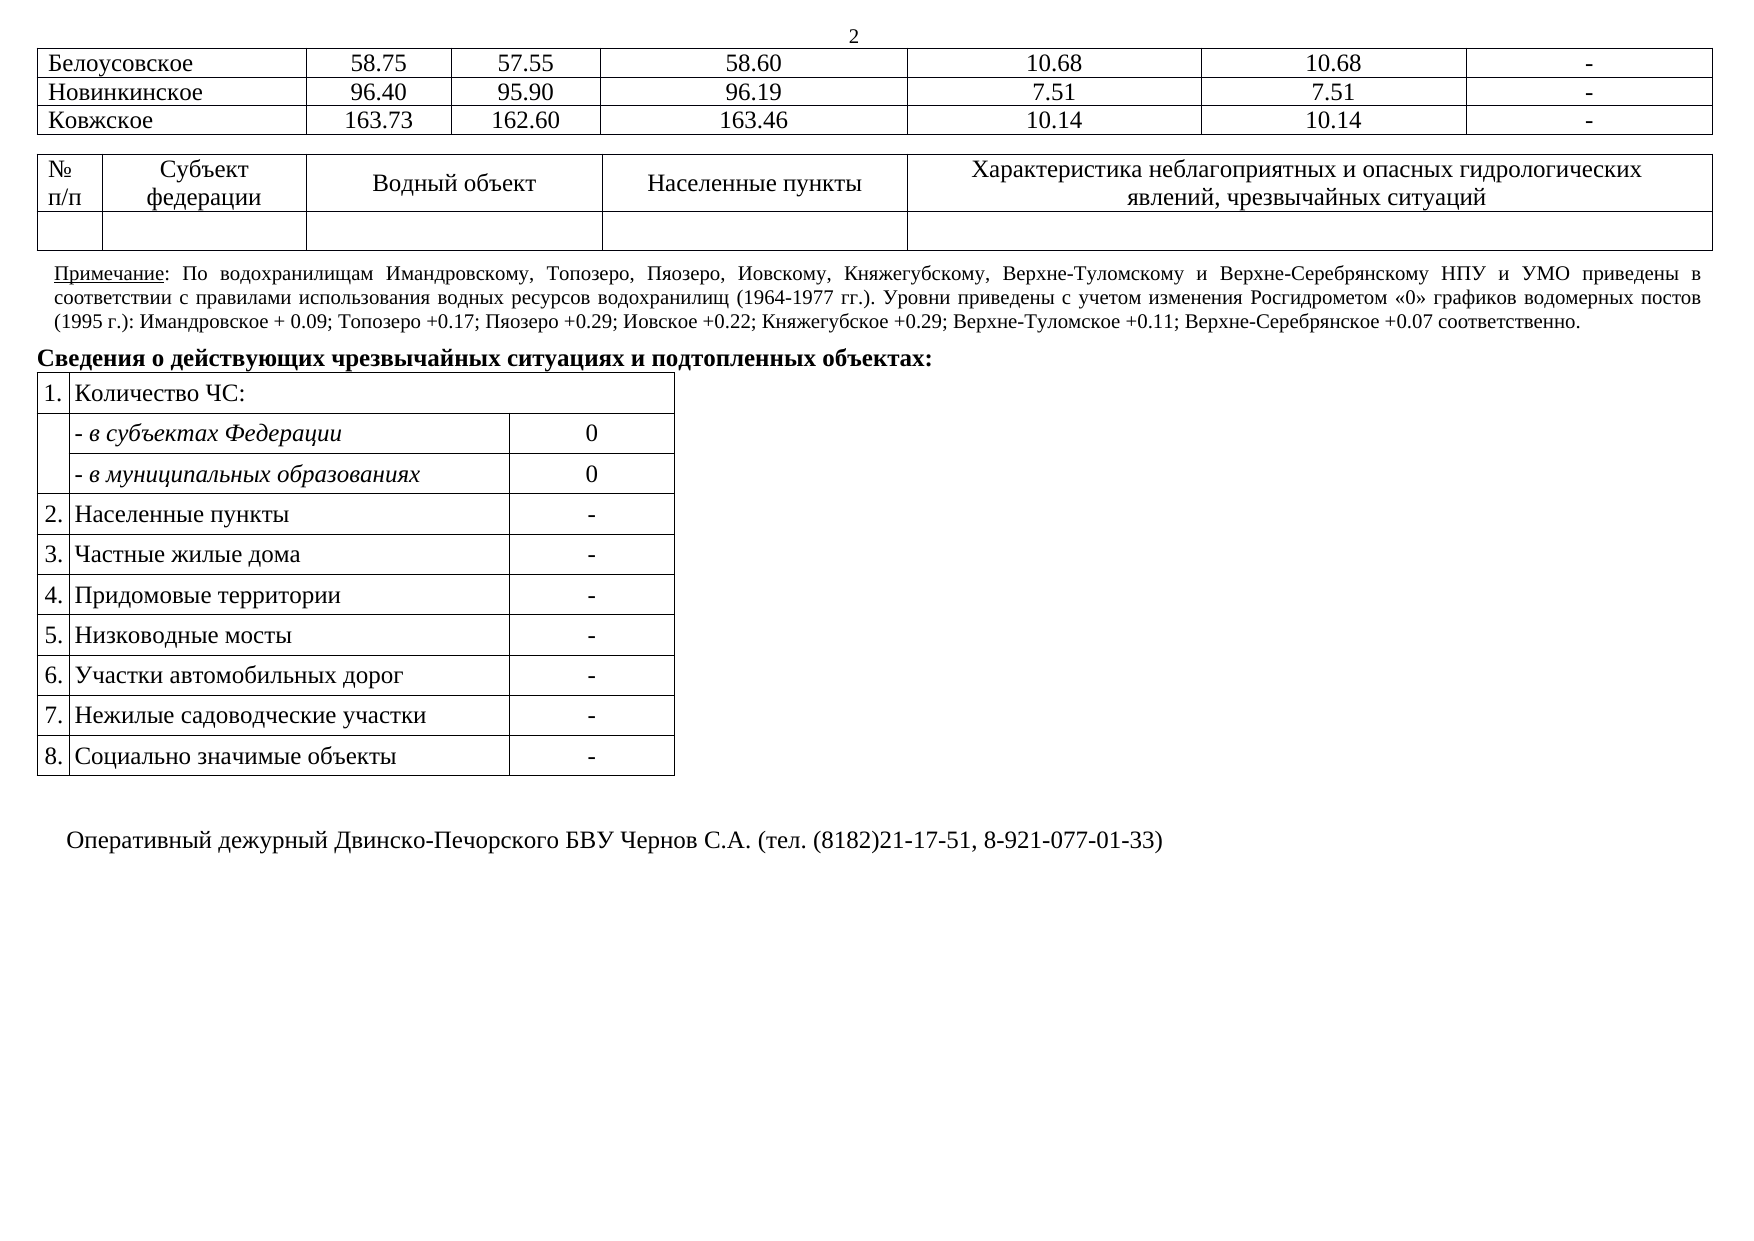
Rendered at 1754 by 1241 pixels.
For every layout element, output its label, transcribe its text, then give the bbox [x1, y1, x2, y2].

table_cell 2. [38, 494, 69, 533]
table_cell 10.68 [908, 49, 1201, 77]
table_cell 7. [38, 696, 69, 735]
table_cell Нежилые садоводческие участки [70, 696, 509, 735]
text Оперативный дежурный Двинско-Печорского БВУ Чернов С.А. (тел. (8182)21-17-51, 8-921-077-01-33) [66, 825, 1713, 854]
table_cell [103, 212, 306, 250]
table_cell - [510, 656, 674, 695]
table_cell 8. [38, 736, 69, 775]
table_cell Социально значимые объекты [70, 736, 509, 775]
table_cell - в субъектах Федерации [70, 414, 509, 453]
table_cell Новинкинское [38, 78, 306, 105]
table_cell 96.19 [601, 78, 907, 105]
table_cell 163.73 [307, 106, 451, 134]
table_cell 5. [38, 615, 69, 654]
table_cell Белоусовское [38, 49, 306, 77]
table_cell 7.51 [908, 78, 1201, 105]
table_header Населенные пункты [603, 155, 907, 211]
table_header 1. [38, 373, 69, 413]
table_header Количество ЧС: [70, 373, 674, 413]
table_cell 6. [38, 656, 69, 695]
table_cell - [510, 696, 674, 735]
table_cell 58.75 [307, 49, 451, 77]
table_cell - [510, 736, 674, 775]
table_cell 96.40 [307, 78, 451, 105]
table_cell - [1467, 106, 1712, 134]
table_cell [307, 212, 602, 250]
table_cell 0 [510, 414, 674, 453]
table_cell 7.51 [1202, 78, 1466, 105]
table_cell 58.60 [601, 49, 907, 77]
table_cell Населенные пункты [70, 494, 509, 533]
table_cell 163.46 [601, 106, 907, 134]
text Примечание: По водохранилищам Имандровскому, Топозеро, Пяозеро, Иовскому, Княжегубскому, Верхне-Туломскому и Верхне-Серебрянскому НПУ и УМО приведены в соответствии с правилами использования водных ресурсов водохранилищ (1964-1977 гг.). Уровни приведены с учетом изменения Росгидрометом «0» графиков водомерных постов (1995 г.): Имандровское + 0.09; Топозеро +0.17; Пяозеро +0.29; Иовское +0.22; Княжегубское +0.29; Верхне-Туломское +0.11; Верхне-Серебрянское +0.07 соответственно. [54, 261, 1703, 333]
table_cell 10.14 [908, 106, 1201, 134]
table_cell - [1467, 78, 1712, 105]
table_cell 10.14 [1202, 106, 1466, 134]
table_cell 10.68 [1202, 49, 1466, 77]
table_cell 4. [38, 575, 69, 614]
table_cell Участки автомобильных дорог [70, 656, 509, 695]
table_cell Придомовые территории [70, 575, 509, 614]
table_cell - [1467, 49, 1712, 77]
table_cell - [510, 615, 674, 654]
table_cell - [510, 494, 674, 533]
table_cell [38, 414, 69, 493]
table_header № п/п [38, 155, 102, 211]
text Сведения о действующих чрезвычайных ситуациях и подтопленных объектах: [37, 343, 1713, 372]
table_cell Частные жилые дома [70, 535, 509, 574]
table_cell 3. [38, 535, 69, 574]
table_cell 95.90 [452, 78, 600, 105]
table_cell [908, 212, 1712, 250]
table_cell Низководные мосты [70, 615, 509, 654]
table_cell [603, 212, 907, 250]
table_cell 57.55 [452, 49, 600, 77]
table_cell [38, 212, 102, 250]
table_header Субъект федерации [103, 155, 306, 211]
table_cell - в муниципальных образованиях [70, 454, 509, 493]
table_header Водный объект [307, 155, 602, 211]
table_cell - [510, 575, 674, 614]
table_cell Ковжское [38, 106, 306, 134]
table_cell - [510, 535, 674, 574]
table_cell 0 [510, 454, 674, 493]
table_header Характеристика неблагоприятных и опасных гидрологических явлений, чрезвычайных ситуаций [908, 155, 1712, 211]
table_cell 162.60 [452, 106, 600, 134]
